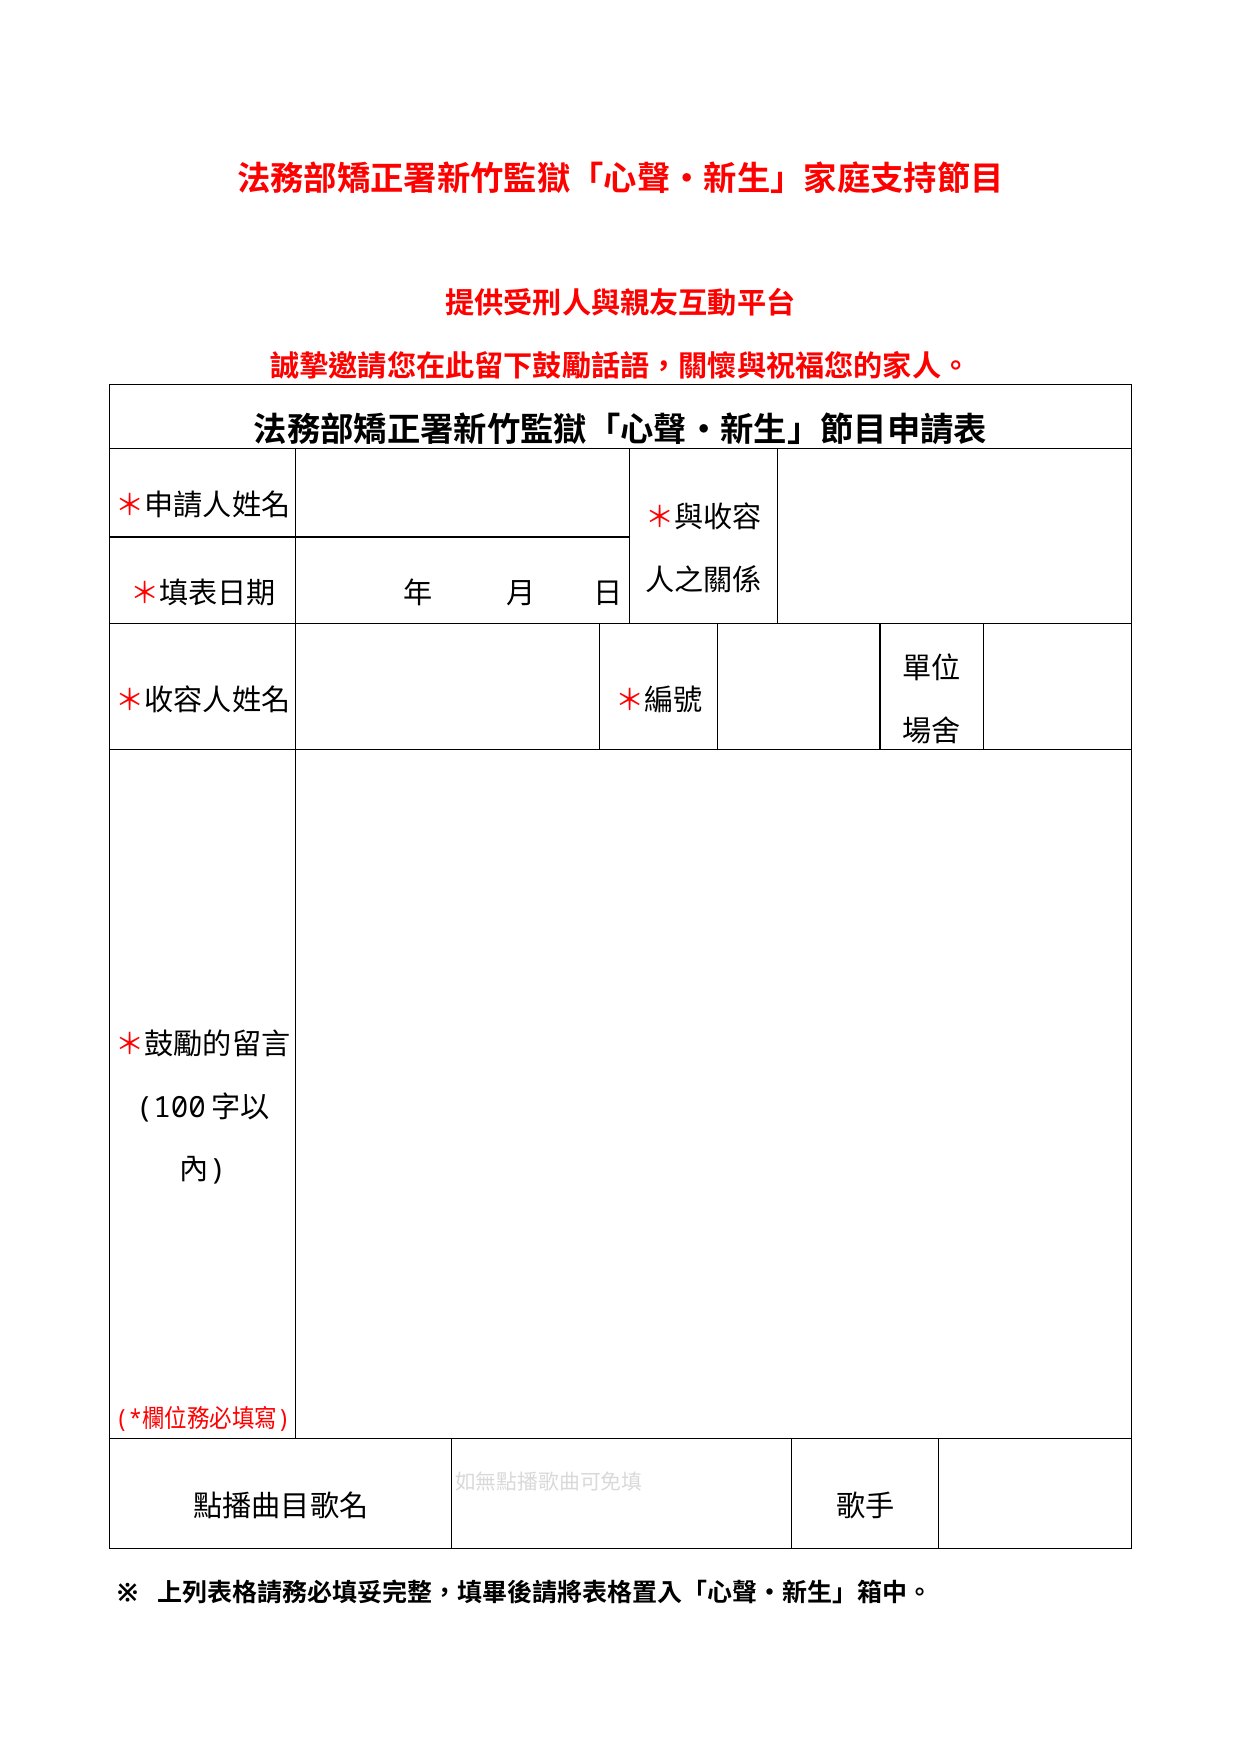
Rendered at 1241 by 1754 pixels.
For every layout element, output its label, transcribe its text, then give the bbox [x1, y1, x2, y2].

table_cell 點播曲目歌名 [110, 1439, 451, 1547]
text 法務部矯正署新竹監獄「心聲‧新生」家庭支持節目 [112, 134, 1128, 197]
table_cell ＊收容人姓名 [110, 624, 262, 749]
table_cell [296, 750, 1131, 1438]
table_cell ＊與收容人之關係 [630, 449, 777, 550]
table_cell ＊鼓勵的留言 (100字以內) (*欄位務必填寫) [110, 750, 295, 1438]
table_cell ＊申請人姓名 [110, 449, 295, 536]
table_cell [296, 449, 629, 536]
text 誠摯邀請您在此留下鼓勵話語，關懷與祝福您的家人。 [112, 322, 1128, 384]
table_cell ＊填表日期 [110, 538, 295, 623]
table_cell 歌手 [792, 1439, 938, 1547]
table_cell [778, 449, 1131, 623]
table_header 法務部矯正署新竹監獄「心聲‧新生」節目申請表 [110, 385, 1131, 448]
table_cell [939, 1439, 1131, 1547]
table_cell [984, 624, 1131, 749]
text ※ 上列表格請務必填妥完整，填畢後請將表格置入「心聲‧新生」箱中。 [112, 1549, 1128, 1611]
table_cell 年 月 日 [296, 538, 629, 550]
text 提供受刑人與親友互動平台 [112, 259, 1128, 322]
table_cell 如無點播歌曲可免填 [452, 1439, 791, 1547]
table_cell 單位 場舍 [979, 624, 983, 749]
